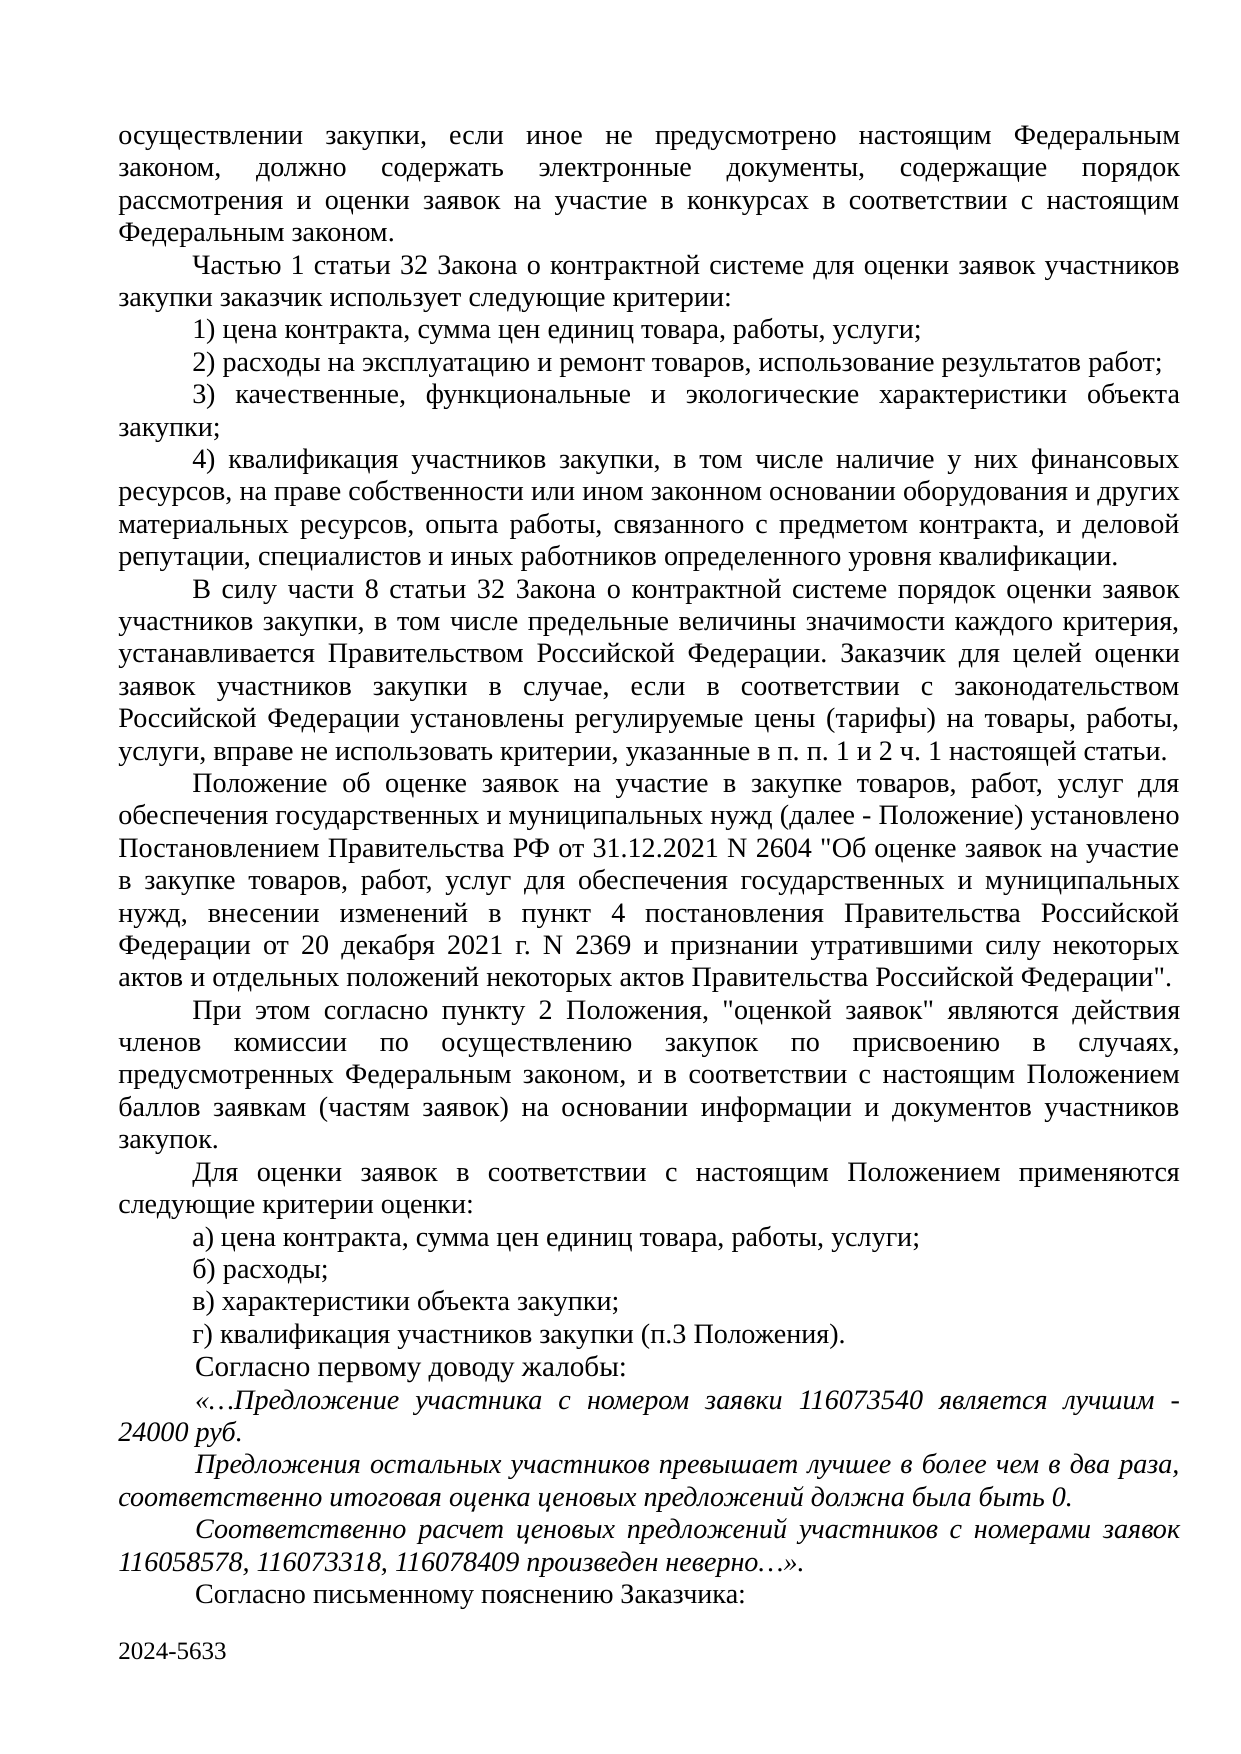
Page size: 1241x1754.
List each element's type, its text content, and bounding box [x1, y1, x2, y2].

text Положение об оценке заявок на участие в закупке товаров, работ, услуг для обеспечения государственных и муниципальных нужд (далее - Положение) установлено Постановлением Правительства РФ от 31.12.2021 N 2604 "Об оценке заявок на участие в закупке товаров, работ, услуг для обеспечения государственных и муниципальных нужд, внесении изменений в пункт 4 постановления Правительства Российской Федерации от 20 декабря 2021 г. N 2369 и признании утратившими силу некоторых актов и отдельных положений некоторых актов Правительства Российской Федерации". [118, 766, 1181, 993]
text Соответственно расчет ценовых предложений участников с номерами заявок 116058578, 116073318, 116078409 произведен неверно…». [118, 1512, 1181, 1577]
text Для оценки заявок в соответствии с настоящим Положением применяются следующие критерии оценки: [118, 1155, 1181, 1219]
text 2) расходы на эксплуатацию и ремонт товаров, использование результатов работ; [118, 345, 1181, 377]
text В силу части 8 статьи 32 Закона о контрактной системе порядок оценки заявок участников закупки, в том числе предельные величины значимости каждого критерия, устанавливается Правительством Российской Федерации. Заказчик для целей оценки заявок участников закупки в случае, если в соответствии с законодательством Российской Федерации установлены регулируемые цены (тарифы) на товары, работы, услуги, вправе не использовать критерии, указанные в п. п. 1 и 2 ч. 1 настоящей статьи. [118, 572, 1181, 766]
text Частью 1 статьи 32 Закона о контрактной системе для оценки заявок участников закупки заказчик использует следующие критерии: [118, 248, 1181, 312]
text а) цена контракта, сумма цен единиц товара, работы, услуги; [118, 1219, 1181, 1252]
text г) квалификация участников закупки (п.3 Положения). [118, 1317, 1181, 1349]
text Согласно первому доводу жалобы: [118, 1349, 1181, 1383]
text Согласно письменному пояснению Заказчика: [118, 1577, 1181, 1609]
text б) расходы; [118, 1252, 1181, 1284]
text Предложения остальных участников превышает лучшее в более чем в два раза, соответственно итоговая оценка ценовых предложений должна была быть 0. [118, 1447, 1181, 1512]
text «…Предложение участника с номером заявки 116073540 является лучшим - 24000 руб. [118, 1383, 1181, 1447]
text 3) качественные, функциональные и экологические характеристики объекта закупки; [118, 377, 1181, 442]
text в) характеристики объекта закупки; [118, 1284, 1181, 1317]
text 1) цена контракта, сумма цен единиц товара, работы, услуги; [118, 312, 1181, 345]
text осуществлении закупки, если иное не предусмотрено настоящим Федеральным законом, должно содержать электронные документы, содержащие порядок рассмотрения и оценки заявок на участие в конкурсах в соответствии с настоящим Федеральным законом. [118, 118, 1181, 248]
text 4) квалификация участников закупки, в том числе наличие у них финансовых ресурсов, на праве собственности или ином законном основании оборудования и других материальных ресурсов, опыта работы, связанного с предметом контракта, и деловой репутации, специалистов и иных работников определенного уровня квалификации. [118, 442, 1181, 572]
text При этом согласно пункту 2 Положения, "оценкой заявок" являются действия членов комиссии по осуществлению закупок по присвоению в случаях, предусмотренных Федеральным законом, и в соответствии с настоящим Положением баллов заявкам (частям заявок) на основании информации и документов участников закупок. [118, 993, 1181, 1155]
